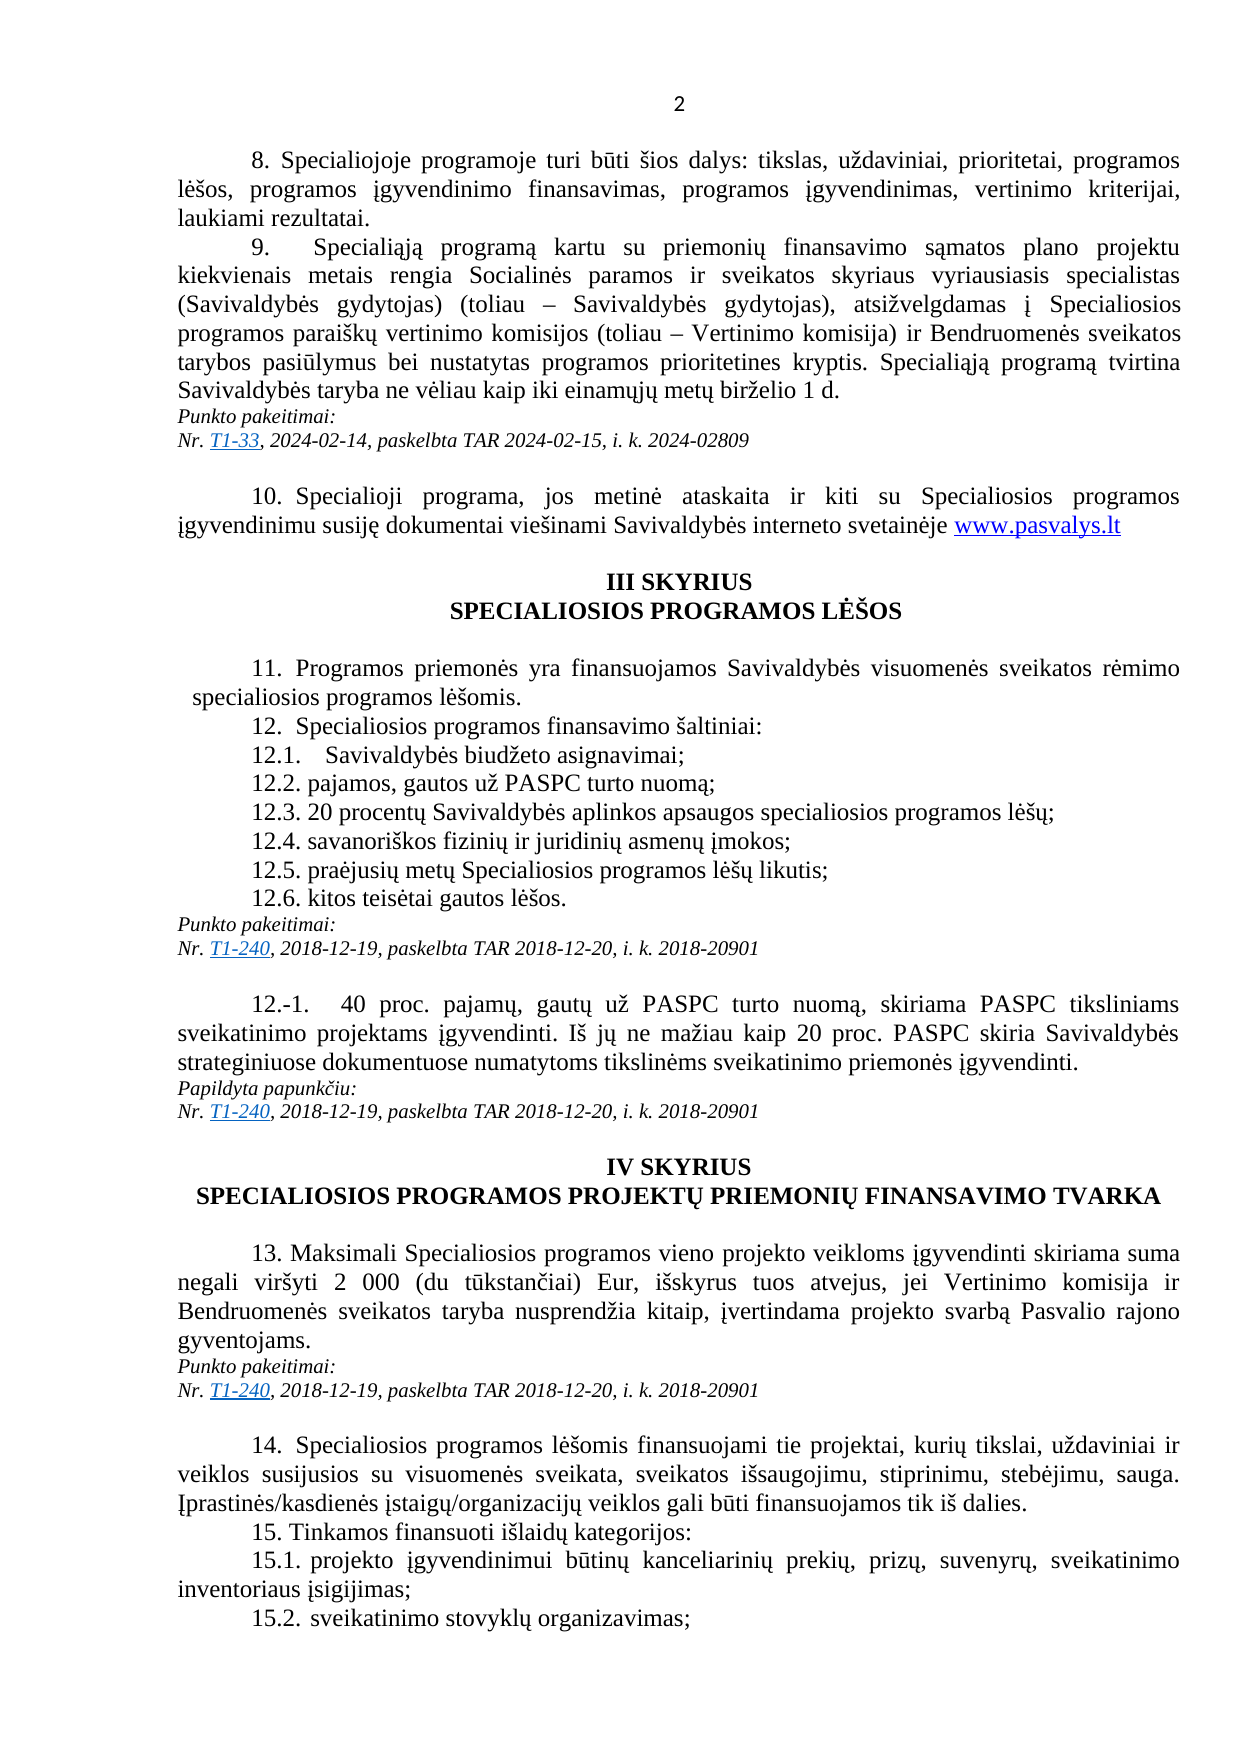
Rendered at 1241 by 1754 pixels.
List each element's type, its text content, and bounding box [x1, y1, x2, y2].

text 12.1. Savivaldybės biudžeto asignavimai; [251, 740, 1181, 768]
text 13. Maksimali Specialiosios programos vieno projekto veikloms įgyvendinti skiriama suma negali viršyti 2 000 (du tūkstančiai) Eur, išskyrus tuos atvejus, jei Vertinimo komisija ir Bendruomenės sveikatos taryba nusprendžia kitaip, įvertindama projekto svarbą Pasvalio rajono gyventojams. [177, 1238, 1181, 1353]
text 12.2. pajamos, gautos už PASPC turto nuomą; [251, 768, 1181, 797]
text III SKYRIUS [177, 567, 1181, 596]
text SPECIALIOSIOS PROGRAMOS LĖŠOS [177, 596, 1181, 625]
text Punkto pakeitimai: [177, 912, 1181, 936]
text 12. Specialiosios programos finansavimo šaltiniai: [251, 711, 1181, 740]
text 14. Specialiosios programos lėšomis finansuojami tie projektai, kurių tikslai, uždaviniai ir veiklos susijusios su visuomenės sveikata, sveikatos išsaugojimu, stiprinimu, stebėjimu, sauga. Įprastinės/kasdienės įstaigų/organizacijų veiklos gali būti finansuojamos tik iš dalies. [177, 1430, 1181, 1517]
text 15. Tinkamos finansuoti išlaidų kategorijos: [251, 1517, 1181, 1545]
text Nr. T1-240, 2018-12-19, paskelbta TAR 2018-12-20, i. k. 2018-20901 [177, 1099, 1181, 1123]
text Punkto pakeitimai: [177, 404, 1181, 428]
text IV SKYRIUS [177, 1152, 1181, 1181]
text 9. Specialiąją programą kartu su priemonių finansavimo sąmatos plano projektu kiekvienais metais rengia Socialinės paramos ir sveikatos skyriaus vyriausiasis specialistas (Savivaldybės gydytojas) (toliau – Savivaldybės gydytojas), atsižvelgdamas į Specialiosios programos paraiškų vertinimo komisijos (toliau – Vertinimo komisija) ir Bendruomenės sveikatos tarybos pasiūlymus bei nustatytas programos prioritetines kryptis. Specialiąją programą tvirtina Savivaldybės taryba ne vėliau kaip iki einamųjų metų birželio 1 d. [177, 232, 1181, 404]
text 12.5. praėjusių metų Specialiosios programos lėšų likutis; [177, 855, 1181, 883]
text Nr. T1-240, 2018-12-19, paskelbta TAR 2018-12-20, i. k. 2018-20901 [177, 1378, 1181, 1402]
text Papildyta papunkčiu: [177, 1075, 1181, 1099]
text 12.6. kitos teisėtai gautos lėšos. [177, 883, 1181, 912]
text 12.4. savanoriškos fizinių ir juridinių asmenų įmokos; [177, 826, 1181, 855]
text 15.2. sveikatinimo stovyklų organizavimas; [177, 1603, 1181, 1632]
text Nr. T1-33, 2024-02-14, paskelbta TAR 2024-02-15, i. k. 2024-02809 [177, 428, 1181, 452]
text SPECIALIOSIOS PROGRAMOS PROJEKTŲ PRIEMONIŲ FINANSAVIMO TVARKA [177, 1181, 1181, 1210]
text Nr. T1-240, 2018-12-19, paskelbta TAR 2018-12-20, i. k. 2018-20901 [177, 936, 1181, 960]
text 11. Programos priemonės yra finansuojamos Savivaldybės visuomenės sveikatos rėmimo specialiosios programos lėšomis. [192, 653, 1181, 711]
text 15.1. projekto įgyvendinimui būtinų kanceliarinių prekių, prizų, suvenyrų, sveikatinimo inventoriaus įsigijimas; [177, 1545, 1181, 1603]
text 10. Specialioji programa, jos metinė ataskaita ir kiti su Specialiosios programos įgyvendinimu susiję dokumentai viešinami Savivaldybės interneto svetainėje www.pasvalys.lt [177, 481, 1181, 538]
text 12.3. 20 procentų Savivaldybės aplinkos apsaugos specialiosios programos lėšų; [177, 797, 1181, 826]
text 12.-1. 40 proc. pajamų, gautų už PASPC turto nuomą, skiriama PASPC tiksliniams sveikatinimo projektams įgyvendinti. Iš jų ne mažiau kaip 20 proc. PASPC skiria Savivaldybės strateginiuose dokumentuose numatytoms tikslinėms sveikatinimo priemonės įgyvendinti. [177, 989, 1181, 1075]
text 8. Specialiojoje programoje turi būti šios dalys: tikslas, uždaviniai, prioritetai, programos lėšos, programos įgyvendinimo finansavimas, programos įgyvendinimas, vertinimo kriterijai, laukiami rezultatai. [177, 145, 1181, 232]
text Punkto pakeitimai: [177, 1353, 1181, 1378]
